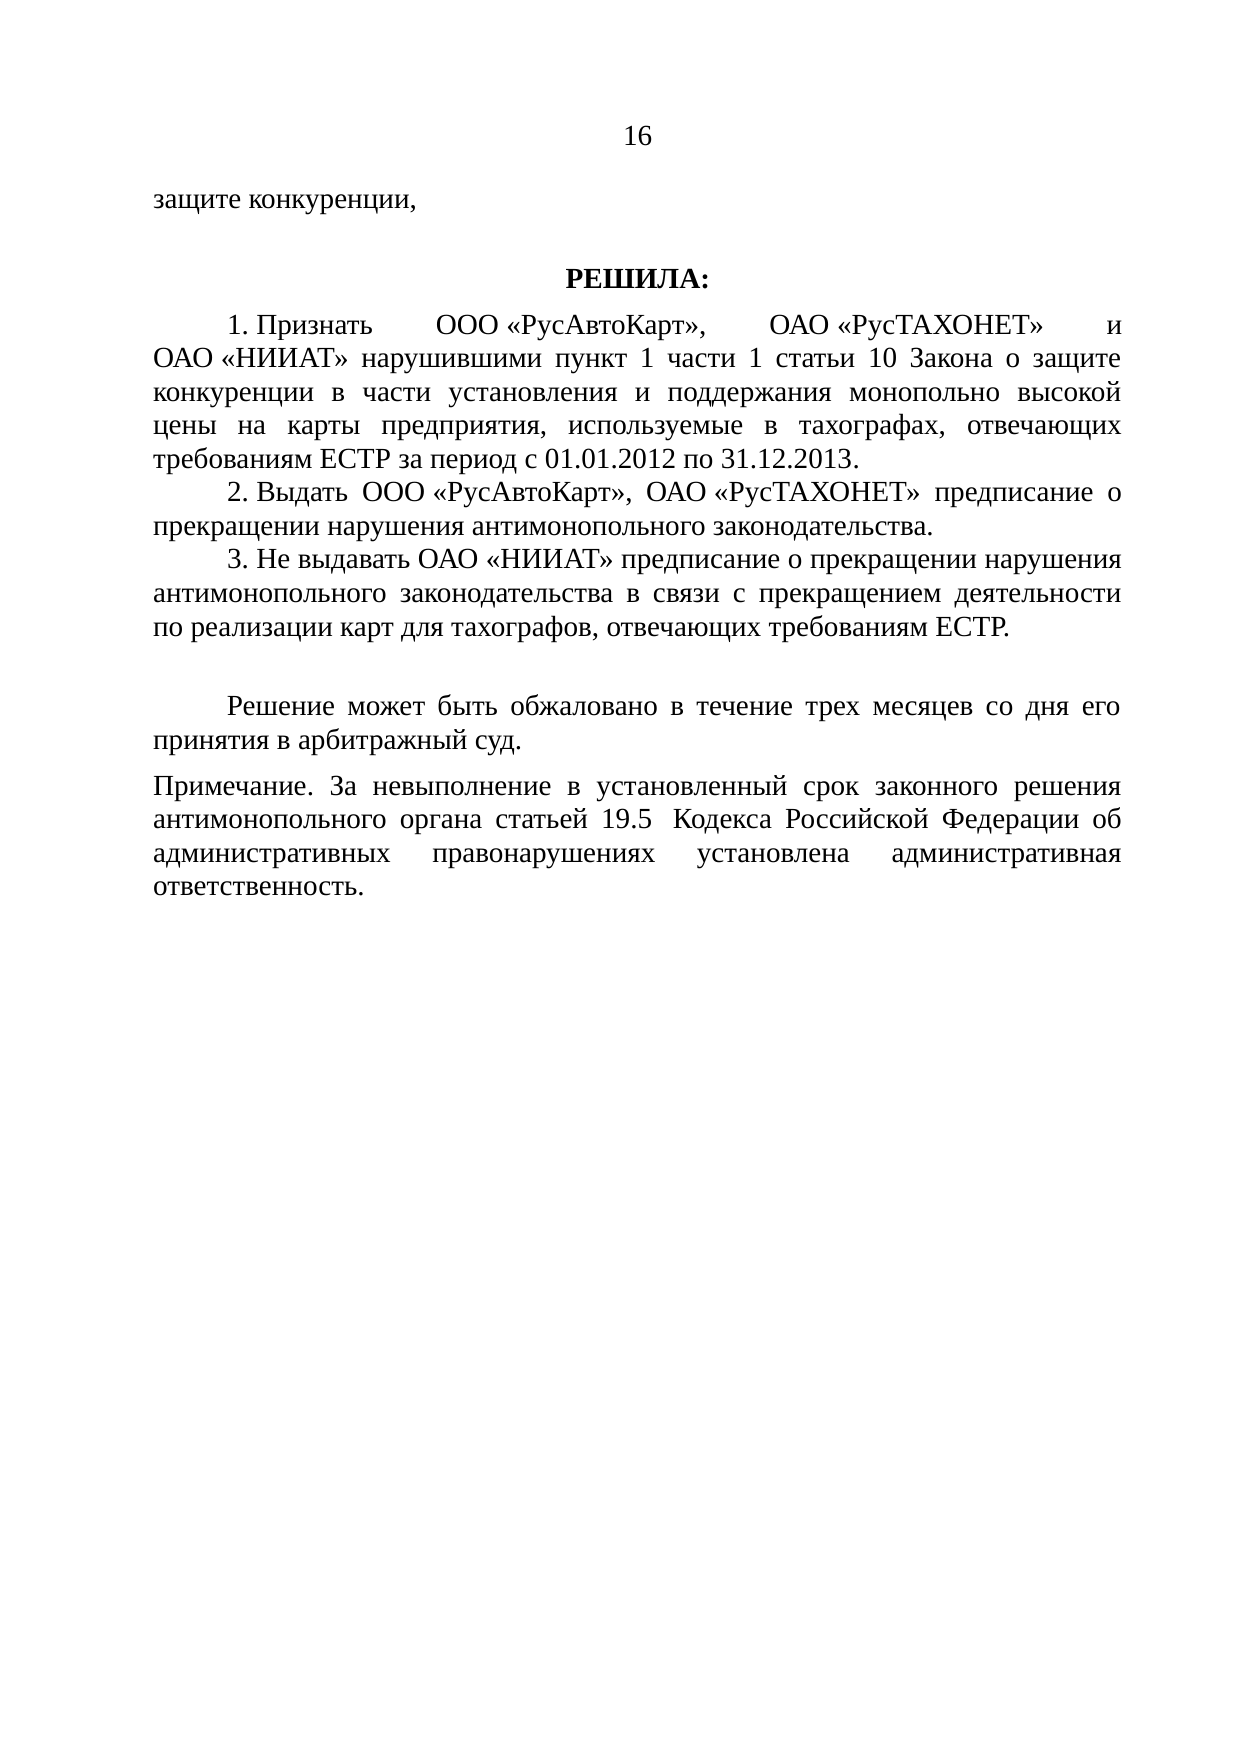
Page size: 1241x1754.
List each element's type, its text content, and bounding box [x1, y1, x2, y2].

text защите конкуренции, [153, 181, 1122, 215]
text 2. Выдать ООО «РусАвтоКарт», ОАО «РусТАХОНЕТ» предписание о прекращении нарушения антимонопольного законодательства. [153, 474, 1122, 542]
text Примечание. За невыполнение в установленный срок законного решения антимонопольного органа статьей 19.5 Кодекса Российской Федерации об административных правонарушениях установлена административная ответственность. [153, 768, 1122, 902]
text 3. Не выдавать ОАО «НИИАТ» предписание о прекращении нарушения антимонопольного законодательства в связи с прекращением деятельности по реализации карт для тахографов, отвечающих требованиям ЕСТР. [153, 542, 1122, 642]
text РЕШИЛА: [153, 261, 1122, 294]
text 1. Признать ООО «РусАвтоКарт», ОАО «РусТАХОНЕТ» и ОАО «НИИАТ» нарушившими пункт 1 части 1 статьи 10 Закона о защите конкуренции в части установления и поддержания монопольно высокой цены на карты предприятия, используемые в тахографах, отвечающих требованиям ЕСТР за период с 01.01.2012 по 31.12.2013. [153, 307, 1122, 474]
text Решение может быть обжаловано в течение трех месяцев со дня его принятия в арбитражный суд. [153, 688, 1122, 755]
